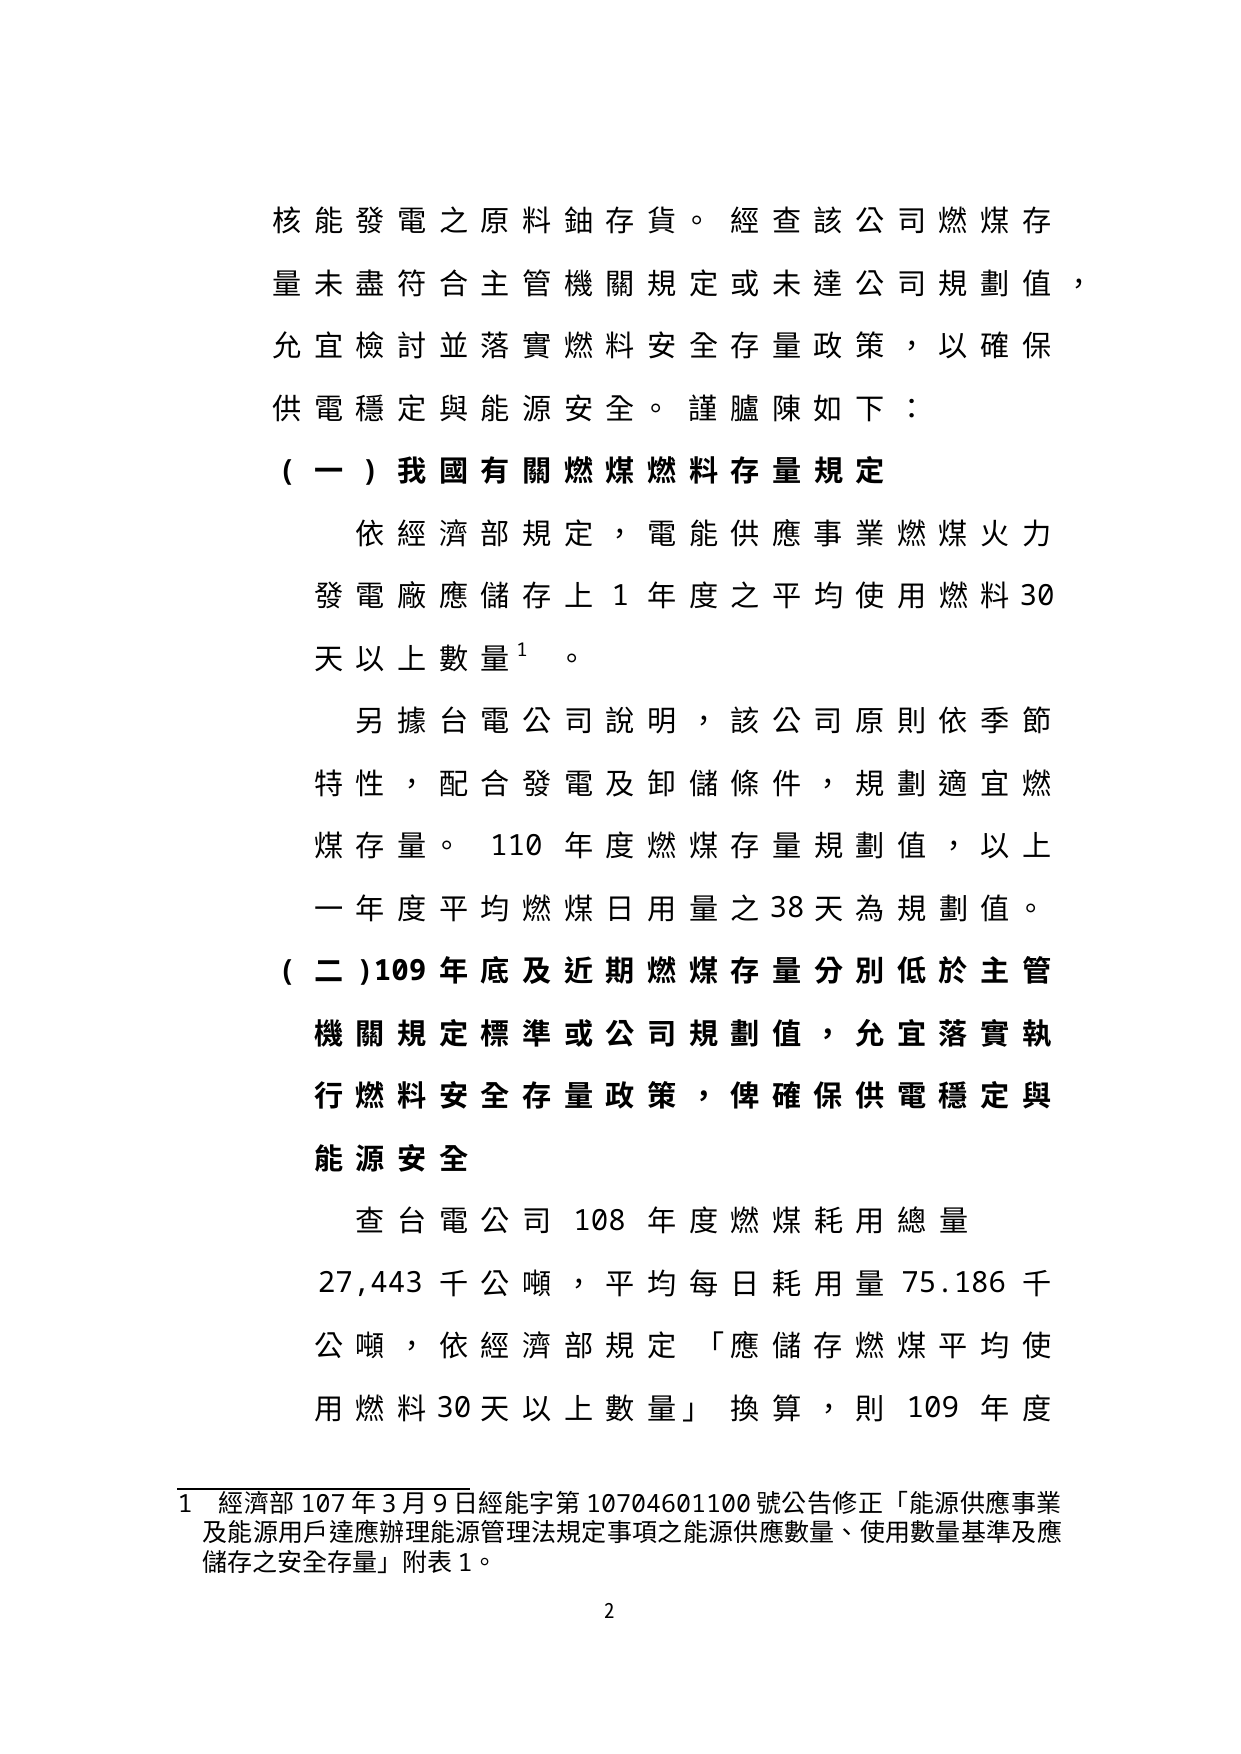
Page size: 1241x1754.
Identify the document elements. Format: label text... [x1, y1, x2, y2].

text 台電公司111年度預算案預計燃料存貨85億964億2千元，較110年底預計數87億6,851萬6千元減少2億5,887萬4千元(減幅2.95%)，惟較109年底決算數73億4,999萬元增加11億5,965萬2千元(增幅15.78%)，主要係燃煤火力發電之燃煤存料及核能發電之原料鈾存貨。經查該公司燃煤存量未盡符合主管機關規定或未達公司規劃值，允宜檢討並落實燃料安全存量政策，以確保供電穩定與能源安全。謹臚陳如下： [242, 177, 1058, 427]
text (二)109年底及近期燃煤存量分別低於主管機關規定標準或公司規劃值，允宜落實執行燃料安全存量政策，俾確保供電穩定與能源安全 [242, 927, 1058, 1177]
text (一)我國有關燃煤燃料存量規定 [242, 427, 1058, 490]
text 查台電公司108年度燃煤耗用總量27,443千公噸，平均每日耗用量75.186千公噸，依經濟部規定「應儲存燃煤平均使用燃料30天以上數量」換算，則109年度 [271, 1177, 1058, 1427]
text 依經濟部規定，電能供應事業燃煤火力發電廠應儲存上1年度之平均使用燃料30天以上數量。 [271, 490, 1058, 677]
text 經濟部107年3月9日經能字第10704601100號公告修正「能源供應事業及能源用戶達應辦理能源管理法規定事項之能源供應數量、使用數量基準及應儲存之安全存量」附表1。 [177, 1489, 1063, 1577]
text 另據台電公司說明，該公司原則依季節特性，配合發電及卸儲條件，規劃適宜燃煤存量。110年度燃煤存量規劃值，以上一年度平均燃煤日用量之38天為規劃值。 [271, 677, 1058, 927]
